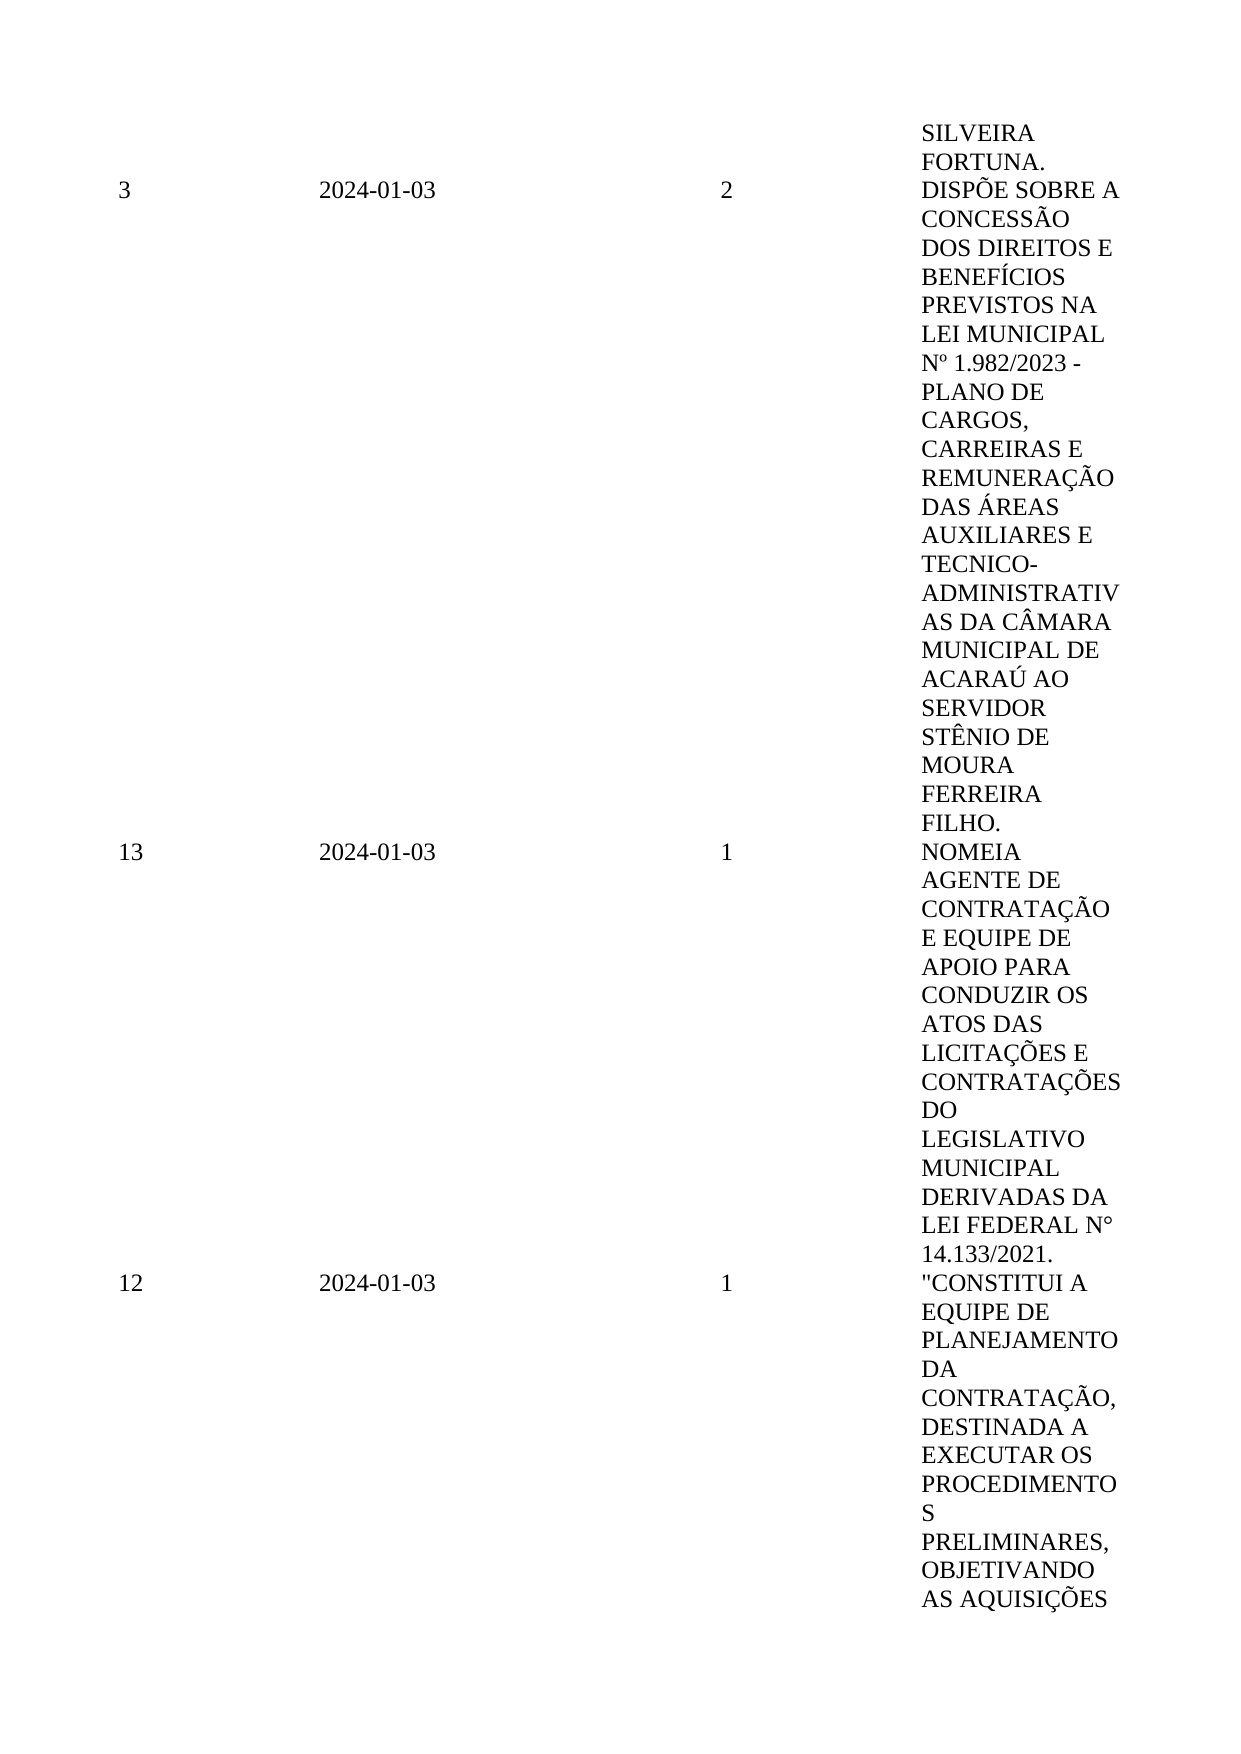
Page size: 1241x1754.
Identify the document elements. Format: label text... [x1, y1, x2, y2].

table_cell 1 [720, 1268, 921, 1613]
table_cell 3 [118, 176, 319, 837]
table_cell 12 [118, 1268, 319, 1613]
table_cell 1 [720, 837, 921, 1268]
table_cell 2024-01-03 [319, 1268, 519, 1613]
table_cell [520, 1268, 720, 1613]
table_cell [520, 118, 720, 176]
table_cell "CONSTITUI A EQUIPE DE PLANEJAMENTO DA CONTRATAÇÃO, DESTINADA A EXECUTAR OS PROCEDIMENTOS PRELIMINARES, OBJETIVANDO AS AQUISIÇÕES [921, 1268, 1122, 1613]
table_cell 2024-01-03 [319, 176, 519, 837]
table_cell [720, 118, 921, 176]
table_cell [520, 837, 720, 1268]
table_cell NOMEIA AGENTE DE CONTRATAÇÃO E EQUIPE DE APOIO PARA CONDUZIR OS ATOS DAS LICITAÇÕES E CONTRATAÇÕES DO LEGISLATIVO MUNICIPAL DERIVADAS DA LEI FEDERAL N° 14.133/2021. [921, 837, 1122, 1268]
table_cell 13 [118, 837, 319, 1268]
table_cell [520, 176, 720, 837]
table_cell 2024-01-03 [319, 837, 519, 1268]
table_cell 2 [720, 176, 921, 837]
table_cell [118, 118, 319, 176]
table_cell SILVEIRA FORTUNA. [921, 118, 1122, 176]
table_cell [319, 118, 519, 176]
table_cell DISPÕE SOBRE A CONCESSÃO DOS DIREITOS E BENEFÍCIOS PREVISTOS NA LEI MUNICIPAL Nº 1.982/2023 - PLANO DE CARGOS, CARREIRAS E REMUNERAÇÃO DAS ÁREAS AUXILIARES E TECNICO-ADMINISTRATIVAS DA CÂMARA MUNICIPAL DE ACARAÚ AO SERVIDOR STÊNIO DE MOURA FERREIRA FILHO. [921, 176, 1122, 837]
